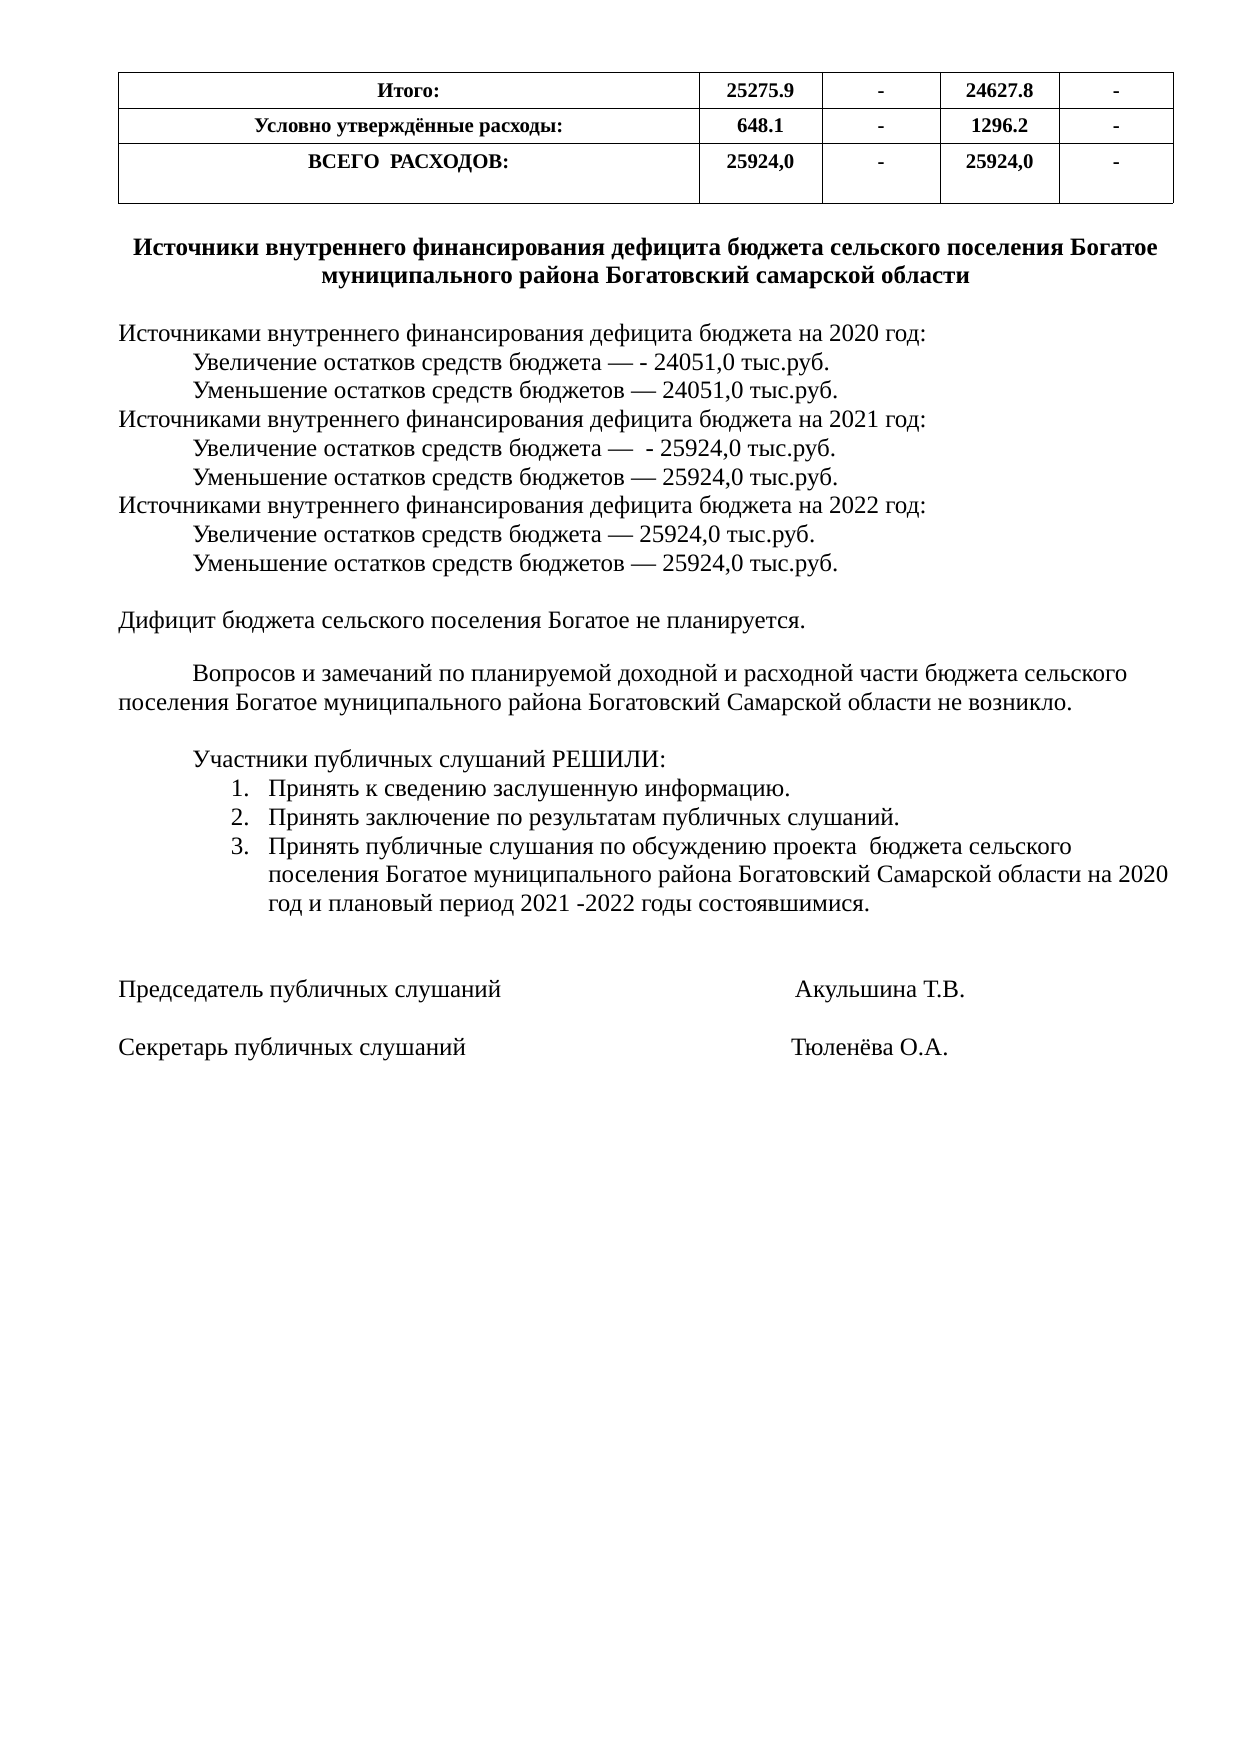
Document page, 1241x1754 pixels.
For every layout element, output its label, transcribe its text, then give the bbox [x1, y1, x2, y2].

table_cell Условно утверждённые расходы: [119, 109, 699, 143]
text Увеличение остатков средств бюджета — 25924,0 тыс.руб. [118, 519, 1173, 548]
table_cell - [823, 109, 940, 143]
text Увеличение остатков средств бюджета — - 25924,0 тыс.руб. [118, 433, 1173, 462]
table_cell 25924,0 [700, 144, 822, 203]
text Участники публичных слушаний РЕШИЛИ: [118, 744, 1173, 773]
list Принять публичные слушания по обсуждению проекта бюджета сельского поселения Богатое муниципального района Богатовский Самарской области на 2020 год и плановый период 2021 -2022 годы состоявшимися. [231, 831, 1173, 917]
text Увеличение остатков средств бюджета — - 24051,0 тыс.руб. [118, 347, 1173, 375]
text Источники внутреннего финансирования дефицита бюджета сельского поселения Богатое муниципального района Богатовский самарской области [118, 232, 1173, 289]
table_cell - [823, 73, 940, 107]
text Источниками внутреннего финансирования дефицита бюджета на 2022 год: [118, 490, 1173, 519]
table_cell - [823, 144, 940, 203]
text Источниками внутреннего финансирования дефицита бюджета на 2020 год: [118, 318, 1173, 347]
text Уменьшение остатков средств бюджетов — 25924,0 тыс.руб. [118, 548, 1173, 577]
table_cell 24627,8 [941, 73, 1059, 107]
text Уменьшение остатков средств бюджетов — 25924,0 тыс.руб. [118, 462, 1173, 490]
text Уменьшение остатков средств бюджетов — 24051,0 тыс.руб. [118, 375, 1173, 404]
table_cell ВСЕГО РАСХОДОВ: [119, 144, 699, 203]
table_cell Итого: [119, 73, 699, 107]
table_cell - [1060, 144, 1173, 203]
table_cell - [1060, 109, 1173, 143]
text Секретарь публичных слушаний Тюленёва О.А. [118, 1032, 1173, 1061]
text Источниками внутреннего финансирования дефицита бюджета на 2021 год: [118, 404, 1173, 433]
text Вопросов и замечаний по планируемой доходной и расходной части бюджета сельского поселения Богатое муниципального района Богатовский Самарской области не возникло. [118, 658, 1173, 716]
table_cell 25924,0 [941, 144, 1059, 203]
table_cell 1296,2 [941, 109, 1059, 143]
table_cell 25275,9 [700, 73, 822, 107]
text Дифицит бюджета сельского поселения Богатое не планируется. [118, 605, 1173, 634]
table_cell 648,1 [700, 109, 822, 143]
list Принять заключение по результатам публичных слушаний. [231, 802, 1173, 831]
text Председатель публичных слушаний Акульшина Т.В. [118, 974, 1173, 1003]
list Принять к сведению заслушенную информацию. [231, 773, 1173, 802]
table_cell - [1060, 73, 1173, 107]
